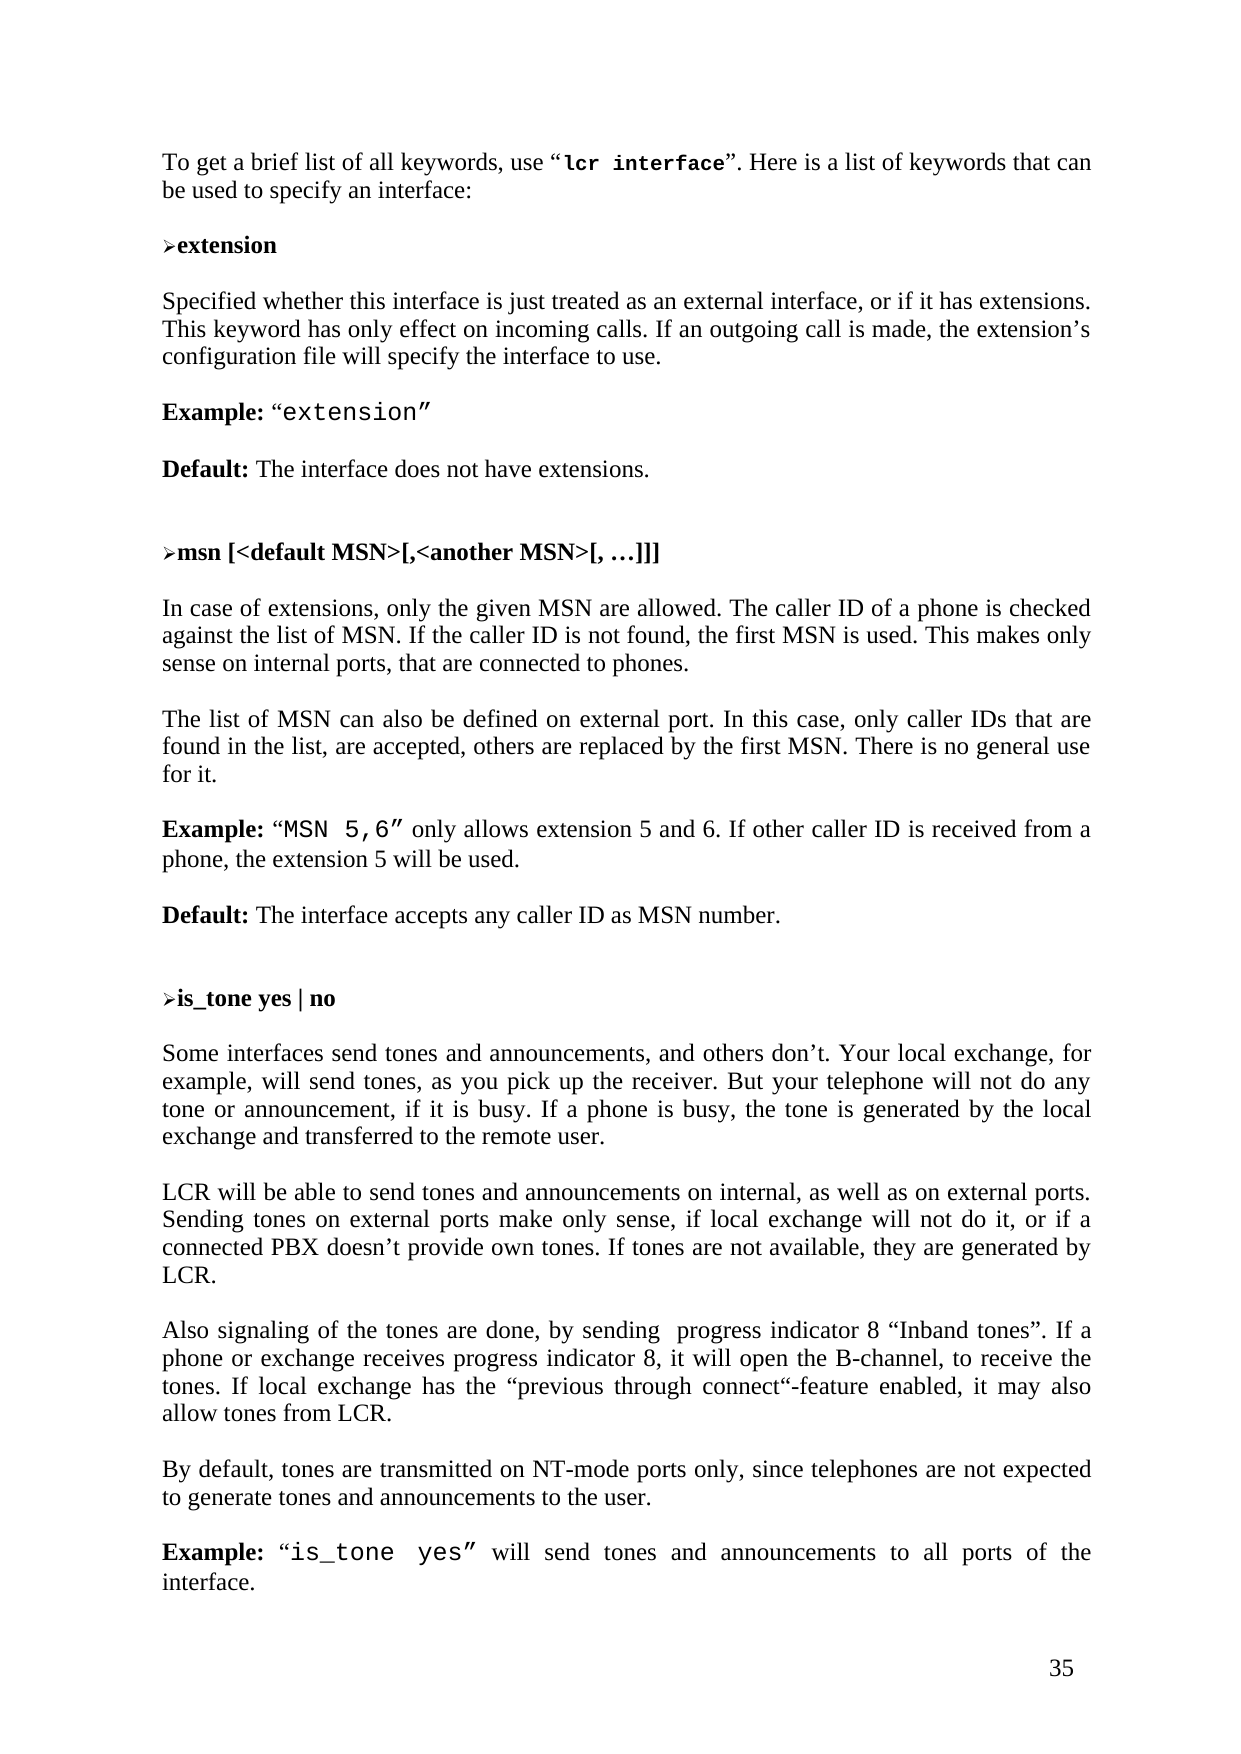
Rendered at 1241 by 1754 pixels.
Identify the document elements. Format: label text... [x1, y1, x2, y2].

text Default: The interface does not have extensions. [162, 455, 1092, 483]
text Example: “is_tone yes” will send tones and announcements to all ports of the interface. [162, 1538, 1092, 1596]
text Some interfaces send tones and announcements, and others don’t. Your local exchange, for example, will send tones, as you pick up the receiver. But your telephone will not do any tone or announcement, if it is busy. If a phone is busy, the tone is generated by the local exchange and transferred to the remote user. [162, 1039, 1092, 1150]
text By default, tones are transmitted on NT-mode ports only, since telephones are not expected to generate tones and announcements to the user. [162, 1455, 1092, 1510]
text LCR will be able to send tones and announcements on internal, as well as on external ports. Sending tones on external ports make only sense, if local exchange will not do it, or if a connected PBX doesn’t provide own tones. If tones are not available, they are generated by LCR. [162, 1178, 1092, 1289]
text Example: “MSN 5,6” only allows extension 5 and 6. If other caller ID is received from a phone, the extension 5 will be used. [162, 816, 1092, 873]
text Also signaling of the tones are done, by sending progress indicator 8 “Inband tones”. If a phone or exchange receives progress indicator 8, it will open the B-channel, to receive the tones. If local exchange has the “previous through connect“-feature enabled, it may also allow tones from LCR. [162, 1316, 1092, 1427]
text In case of extensions, only the given MSN are allowed. The caller ID of a phone is checked against the list of MSN. If the caller ID is not found, the first MSN is used. This makes only sense on internal ports, that are connected to phones. [162, 594, 1092, 677]
list extension [162, 232, 1092, 259]
text To get a brief list of all keywords, use “lcr interface”. Here is a list of keywords that can be used to specify an interface: [162, 148, 1092, 204]
text The list of MSN can also be defined on external port. In this case, only caller IDs that are found in the list, are accepted, others are replaced by the first MSN. There is no general use for it. [162, 705, 1092, 788]
text Example: “extension” [162, 398, 1092, 428]
text Specified whether this interface is just treated as an external interface, or if it has extensions. This keyword has only effect on incoming calls. If an outgoing call is made, the extension’s configuration file will specify the interface to use. [162, 287, 1092, 370]
text Default: The interface accepts any caller ID as MSN number. [162, 901, 1092, 928]
list is_tone yes | no [162, 984, 1092, 1012]
list msn [<default MSN>[,<another MSN>[, …]]] [162, 538, 1092, 566]
